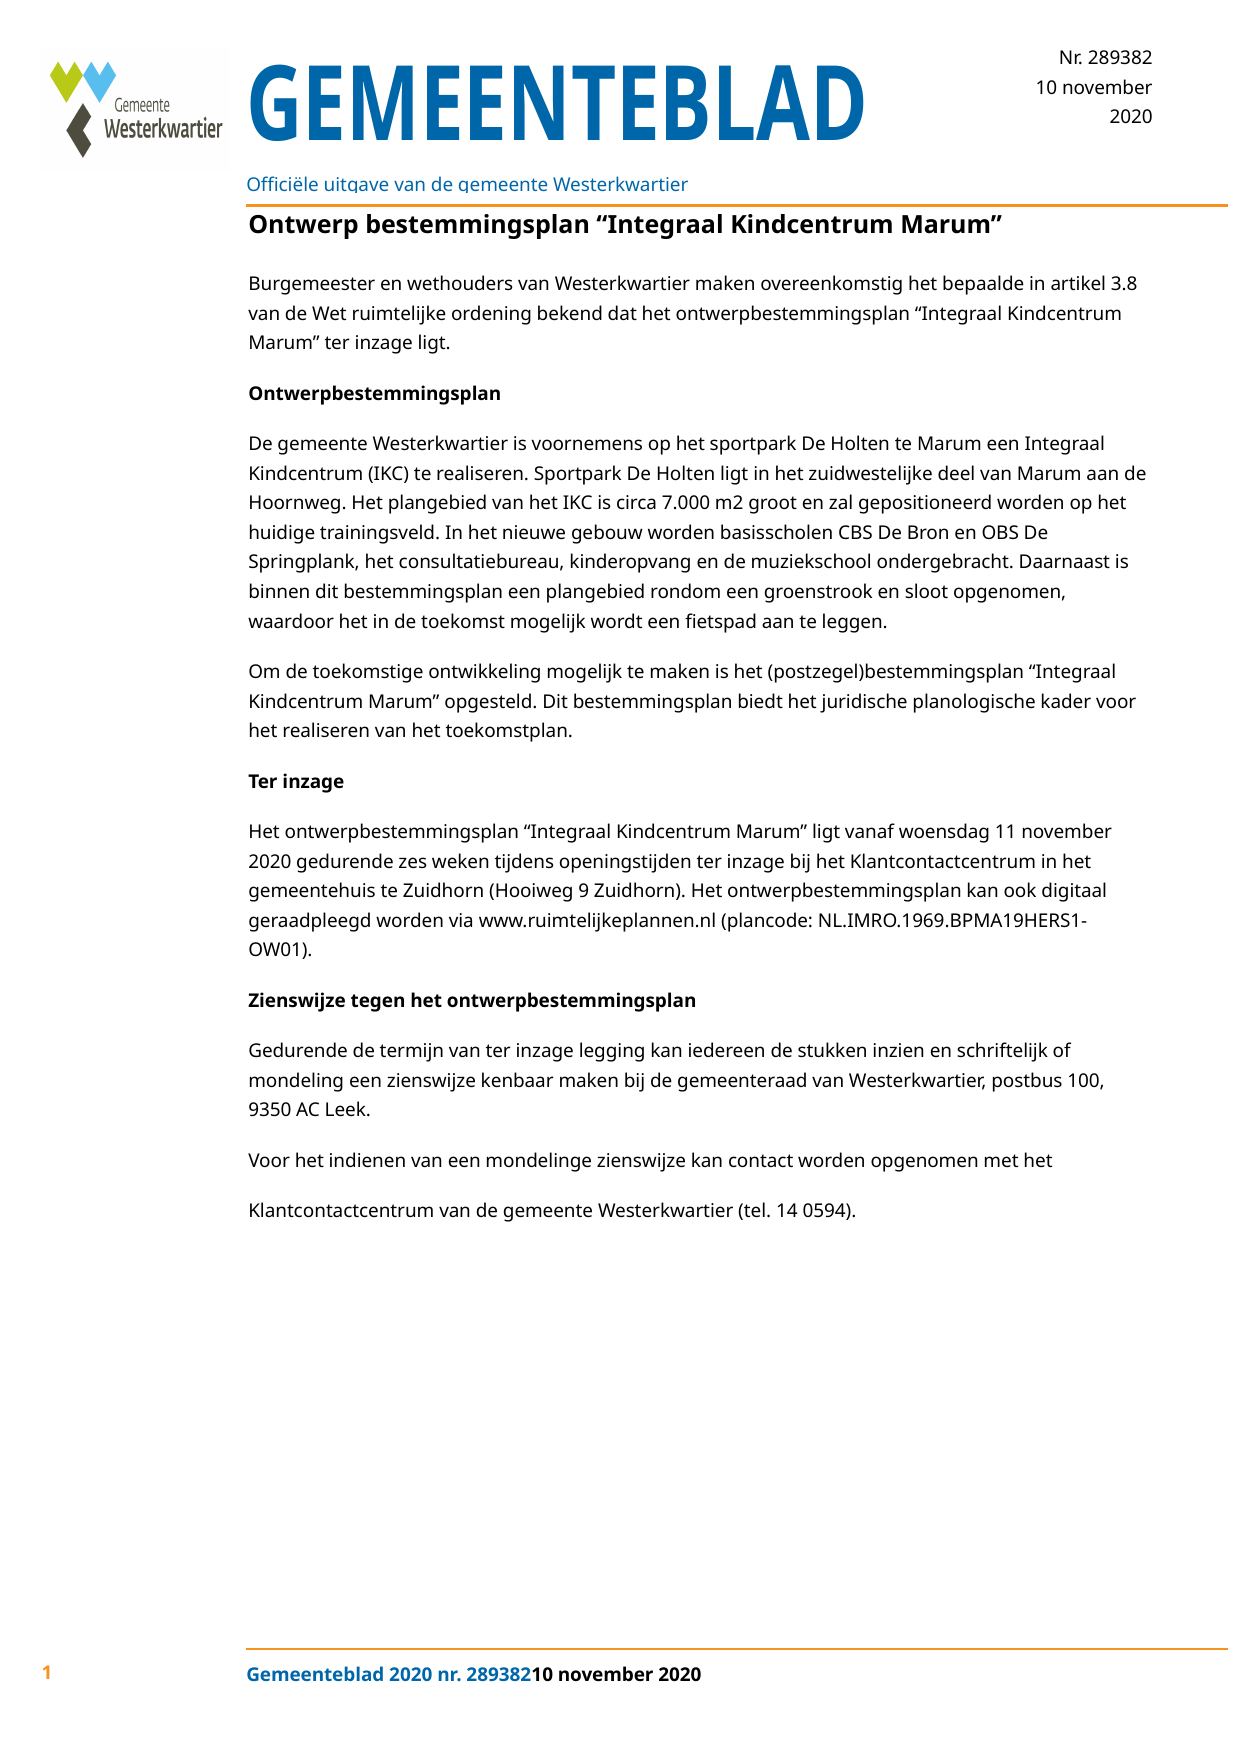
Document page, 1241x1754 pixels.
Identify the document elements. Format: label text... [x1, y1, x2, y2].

text Ontwerpbestemmingsplan [248, 380, 1152, 406]
text Ontwerp bestemmingsplan “Integraal Kindcentrum Marum” [248, 207, 1152, 241]
text Klantcontactcentrum van de gemeente Westerkwartier (tel. 14 0594). [248, 1197, 1152, 1223]
picture [41, 47, 231, 172]
text De gemeente Westerkwartier is voornemens op het sportpark De Holten te Marum een Integraal Kindcentrum (IKC) te realiseren. Sportpark De Holten ligt in het zuidwestelijke deel van Marum aan de Hoornweg. Het plangebied van het IKC is circa 7.000 m2 groot en zal gepositioneerd worden op het huidige trainingsveld. In het nieuwe gebouw worden basisscholen CBS De Bron en OBS De Springplank, het consultatiebureau, kinderopvang en de muziekschool ondergebracht. Daarnaast is binnen dit bestemmingsplan een plangebied rondom een groenstrook en sloot opgenomen, waardoor het in de toekomst mogelijk wordt een fietspad aan te leggen. [248, 430, 1152, 633]
text Ter inzage [248, 768, 1152, 793]
text Gedurende de termijn van ter inzage legging kan iedereen de stukken inzien en schriftelijk of mondeling een zienswijze kenbaar maken bij de gemeenteraad van Westerkwartier, postbus 100, 9350 AC Leek. [248, 1037, 1152, 1122]
text Burgemeester en wethouders van Westerkwartier maken overeenkomstig het bepaalde in artikel 3.8 van de Wet ruimtelijke ordening bekend dat het ontwerpbestemmingsplan “Integraal Kindcentrum Marum” ter inzage ligt. [248, 270, 1152, 355]
text Zienswijze tegen het ontwerpbestemmingsplan [248, 987, 1152, 1013]
text Voor het indienen van een mondelinge zienswijze kan contact worden opgenomen met het [248, 1147, 1152, 1173]
text Om de toekomstige ontwikkeling mogelijk te maken is het (postzegel)bestemmingsplan “Integraal Kindcentrum Marum” opgesteld. Dit bestemmingsplan biedt het juridische planologische kader voor het realiseren van het toekomstplan. [248, 658, 1152, 743]
text Het ontwerpbestemmingsplan “Integraal Kindcentrum Marum” ligt vanaf woensdag 11 november 2020 gedurende zes weken tijdens openingstijden ter inzage bij het Klantcontactcentrum in het gemeentehuis te Zuidhorn (Hooiweg 9 Zuidhorn). Het ontwerpbestemmingsplan kan ook digitaal geraadpleegd worden via www.ruimtelijkeplannen.nl (plancode: NL.IMRO.1969.BPMA19HERS1-OW01). [248, 818, 1152, 962]
